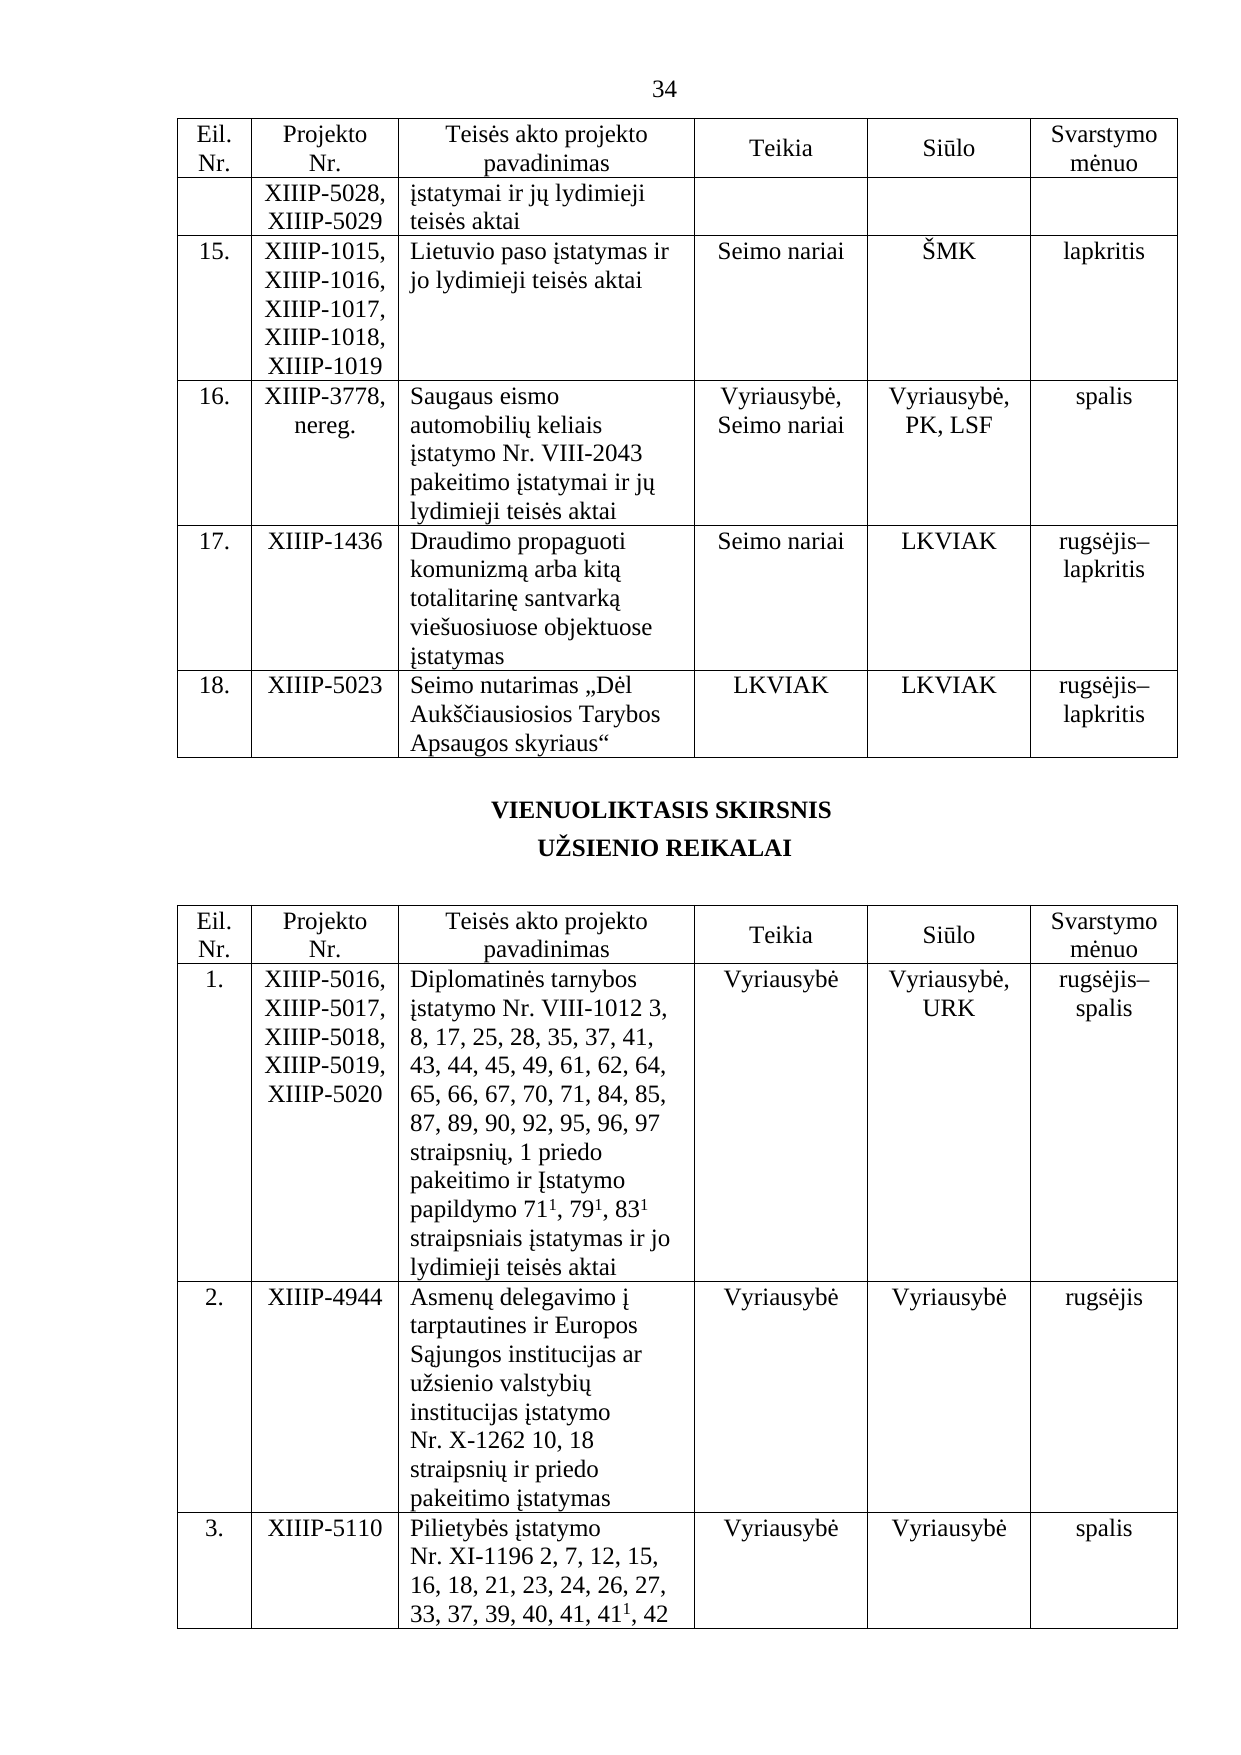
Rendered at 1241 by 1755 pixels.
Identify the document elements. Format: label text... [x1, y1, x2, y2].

table_cell rugsėjis–lapkritis [1031, 671, 1177, 757]
text UŽSIENIO REIKALAI [177, 824, 1152, 862]
table_header Eil. Nr. [178, 906, 251, 963]
table_header Projekto Nr. [252, 906, 398, 963]
text VIENUOLIKTASIS SKIRSNIS [177, 787, 1152, 824]
table_cell 1. [178, 964, 251, 1281]
table_cell LKVIAK [868, 526, 1030, 669]
table_header Teikia [695, 119, 867, 177]
table_cell Seimo nariai [695, 526, 867, 669]
table_cell rugsėjis–lapkritis [1031, 526, 1177, 669]
table_cell XIIIP-5023 [252, 671, 398, 757]
table_cell XIIIP-5028, XIIIP-5029 [252, 178, 398, 235]
table_cell 15. [178, 236, 251, 380]
table_cell [178, 178, 251, 235]
table_cell XIIIP-1436 [252, 526, 398, 669]
table_cell 3. [178, 1513, 251, 1628]
table_cell Vyriausybė, PK, LSF [868, 381, 1030, 525]
table_cell Vyriausybė, URK [868, 964, 1030, 1281]
table_cell Draudimo propaguoti komunizmą arba kitą totalitarinę santvarką viešuosiuose objektuose įstatymas [399, 526, 694, 669]
table_cell 18. [178, 671, 251, 757]
table_cell 17. [178, 526, 251, 669]
table_header Svarstymo mėnuo [1031, 906, 1177, 963]
table_cell 16. [178, 381, 251, 525]
table_cell rugsėjis [1031, 1282, 1177, 1512]
table_cell 2. [178, 1282, 251, 1512]
table_header Siūlo [868, 906, 1030, 963]
table_cell lapkritis [1031, 236, 1177, 380]
table_cell rugsėjis–spalis [1031, 964, 1177, 1281]
table_header Teisės akto projekto pavadinimas [399, 119, 694, 177]
table_cell [695, 178, 867, 235]
table_cell Vyriausybė [868, 1282, 1030, 1512]
table_header Projekto Nr. [252, 119, 398, 177]
table_cell Saugaus eismo automobilių keliais įstatymo Nr. VIII-2043 pakeitimo įstatymai ir jų lydimieji teisės aktai [399, 381, 694, 525]
table_cell LKVIAK [868, 671, 1030, 757]
table_cell XIIIP-4944 [252, 1282, 398, 1512]
table_cell Vyriausybė [695, 1282, 867, 1512]
table_header Teikia [695, 906, 867, 963]
table_cell Diplomatinės tarnybos įstatymo Nr. VIII-1012 3, 8, 17, 25, 28, 35, 37, 41, 43, 44, 45, 49, 61, 62, 64, 65, 66, 67, 70, 71, 84, 85, 87, 89, 90, 92, 95, 96, 97 straipsnių, 1 priedo pakeitimo ir Įstatymo papildymo 711, 791, 831 straipsniais įstatymas ir jo lydimieji teisės aktai [399, 964, 694, 1281]
table_header Svarstymo mėnuo [1031, 119, 1177, 177]
table_cell XIIIP-1015, XIIIP-1016, XIIIP-1017, XIIIP-1018, XIIIP-1019 [252, 236, 398, 380]
table_cell Vyriausybė [868, 1513, 1030, 1628]
table_cell XIIIP-3778, nereg. [252, 381, 398, 525]
table_cell įstatymai ir jų lydimieji teisės aktai [399, 178, 694, 235]
table_cell Lietuvio paso įstatymas ir jo lydimieji teisės aktai [399, 236, 694, 380]
table_header Teisės akto projekto pavadinimas [399, 906, 694, 963]
table_cell XIIIP-5110 [252, 1513, 398, 1628]
table_cell ŠMK [868, 236, 1030, 380]
table_header Eil. Nr. [178, 119, 251, 177]
table_cell [868, 178, 1030, 235]
table_cell spalis [1031, 381, 1177, 525]
table_cell [1031, 178, 1177, 235]
table_cell LKVIAK [695, 671, 867, 757]
table_header Siūlo [868, 119, 1030, 177]
table_cell Asmenų delegavimo į tarptautines ir Europos Sąjungos institucijas ar užsienio valstybių institucijas įstatymo Nr. X-1262 10, 18 straipsnių ir priedo pakeitimo įstatymas [399, 1282, 694, 1512]
table_cell Vyriausybė [695, 1513, 867, 1628]
table_cell Seimo nutarimas „Dėl Aukščiausiosios Tarybos Apsaugos skyriaus“ [399, 671, 694, 757]
table_cell Pilietybės įstatymo Nr. XI-1196 2, 7, 12, 15, 16, 18, 21, 23, 24, 26, 27, 33, 37, 39, 40, 41, 411, 42 [399, 1513, 694, 1628]
table_cell Vyriausybė [695, 964, 867, 1281]
table_cell Vyriausybė, Seimo nariai [695, 381, 867, 525]
table_cell spalis [1031, 1513, 1177, 1628]
table_cell XIIIP-5016, XIIIP-5017, XIIIP-5018, XIIIP-5019, XIIIP-5020 [252, 964, 398, 1281]
table_cell Seimo nariai [695, 236, 867, 380]
